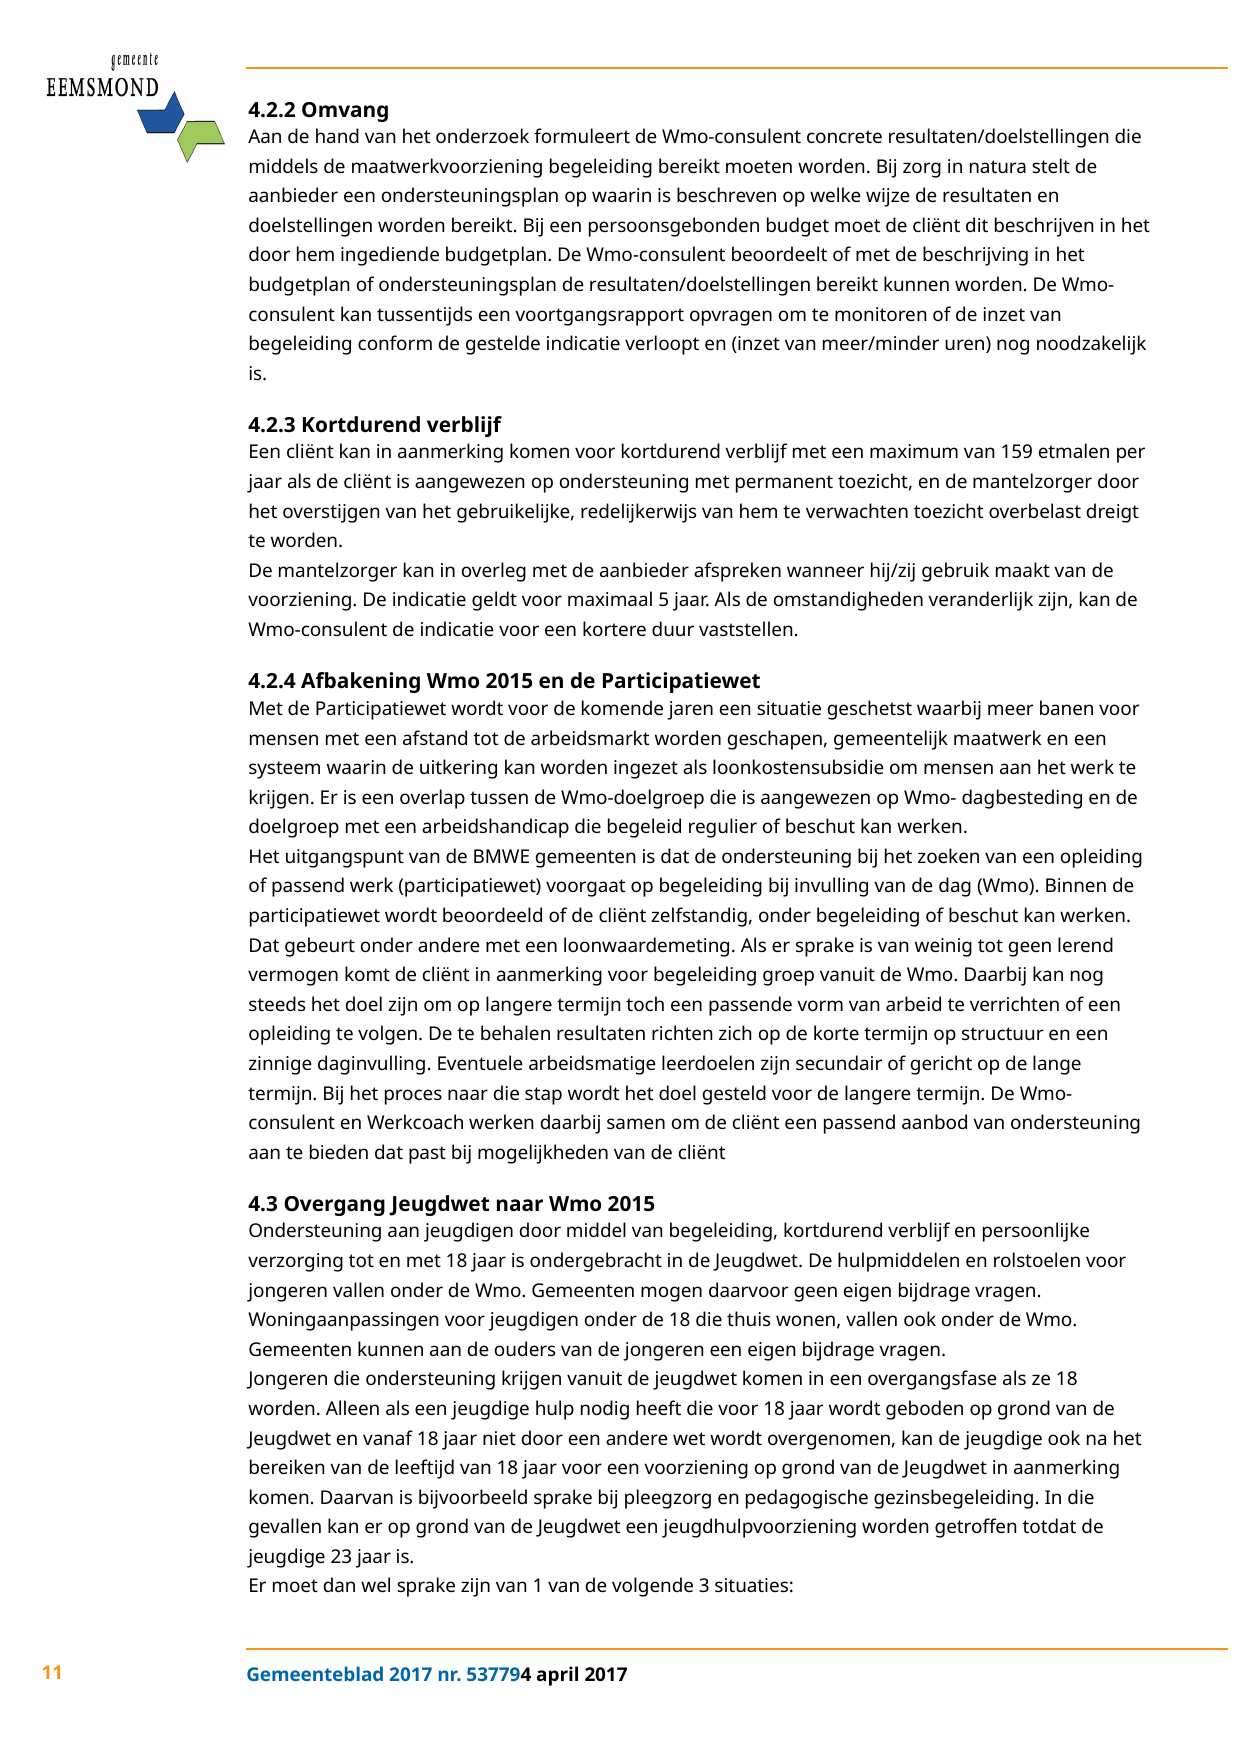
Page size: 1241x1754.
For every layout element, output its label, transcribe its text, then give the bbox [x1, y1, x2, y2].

text Jongeren die ondersteuning krijgen vanuit de jeugdwet komen in een overgangsfase als ze 18 worden. Alleen als een jeugdige hulp nodig heeft die voor 18 jaar wordt geboden op grond van de Jeugdwet en vanaf 18 jaar niet door een andere wet wordt overgenomen, kan de jeugdige ook na het bereiken van de leeftijd van 18 jaar voor een voorziening op grond van de Jeugdwet in aanmerking komen. Daarvan is bijvoorbeeld sprake bij pleegzorg en pedagogische gezinsbegeleiding. In die gevallen kan er op grond van de Jeugdwet een jeugdhulpvoorziening worden getroffen totdat de jeugdige 23 jaar is. [248, 1366, 1152, 1569]
text 4.2.2 Omvang [248, 95, 1152, 123]
text 4.3 Overgang Jeugdwet naar Wmo 2015 [248, 1189, 1152, 1218]
text 4.2.4 Afbakening Wmo 2015 en de Participatiewet [248, 667, 1152, 695]
text Het uitgangspunt van de BMWE gemeenten is dat de ondersteuning bij het zoeken van een opleiding of passend werk (participatiewet) voorgaat op begeleiding bij invulling van de dag (Wmo). Binnen de participatiewet wordt beoordeeld of de cliënt zelfstandig, onder begeleiding of beschut kan werken. Dat gebeurt onder andere met een loonwaardemeting. Als er sprake is van weinig tot geen lerend vermogen komt de cliënt in aanmerking voor begeleiding groep vanuit de Wmo. Daarbij kan nog steeds het doel zijn om op langere termijn toch een passende vorm van arbeid te verrichten of een opleiding te volgen. De te behalen resultaten richten zich op de korte termijn op structuur en een zinnige daginvulling. Eventuele arbeidsmatige leerdoelen zijn secundair of gericht op de lange termijn. Bij het proces naar die stap wordt het doel gesteld voor de langere termijn. De Wmo-consulent en Werkcoach werken daarbij samen om de cliënt een passend aanbod van ondersteuning aan te bieden dat past bij mogelijkheden van de cliënt [248, 843, 1152, 1164]
text Met de Participatiewet wordt voor de komende jaren een situatie geschetst waarbij meer banen voor mensen met een afstand tot de arbeidsmarkt worden geschapen, gemeentelijk maatwerk en een systeem waarin de uitkering kan worden ingezet als loonkostensubsidie om mensen aan het werk te krijgen. Er is een overlap tussen de Wmo-doelgroep die is aangewezen op Wmo- dagbesteding en de doelgroep met een arbeidshandicap die begeleid regulier of beschut kan werken. [248, 695, 1152, 839]
picture [41, 47, 231, 172]
text Aan de hand van het onderzoek formuleert de Wmo-consulent concrete resultaten/doelstellingen die middels de maatwerkvoorziening begeleiding bereikt moeten worden. Bij zorg in natura stelt de aanbieder een ondersteuningsplan op waarin is beschreven op welke wijze de resultaten en doelstellingen worden bereikt. Bij een persoonsgebonden budget moet de cliënt dit beschrijven in het door hem ingediende budgetplan. De Wmo-consulent beoordeelt of met de beschrijving in het budgetplan of ondersteuningsplan de resultaten/doelstellingen bereikt kunnen worden. De Wmo-consulent kan tussentijds een voortgangsrapport opvragen om te monitoren of de inzet van begeleiding conform de gestelde indicatie verloopt en (inzet van meer/minder uren) nog noodzakelijk is. [248, 123, 1152, 386]
text Een cliënt kan in aanmerking komen voor kortdurend verblijf met een maximum van 159 etmalen per jaar als de cliënt is aangewezen op ondersteuning met permanent toezicht, en de mantelzorger door het overstijgen van het gebruikelijke, redelijkerwijs van hem te verwachten toezicht overbelast dreigt te worden. [248, 439, 1152, 553]
text Er moet dan wel sprake zijn van 1 van de volgende 3 situaties: [248, 1573, 1152, 1598]
text De mantelzorger kan in overleg met de aanbieder afspreken wanneer hij/zij gebruik maakt van de voorziening. De indicatie geldt voor maximaal 5 jaar. Als de omstandigheden veranderlijk zijn, kan de Wmo-consulent de indicatie voor een kortere duur vaststellen. [248, 557, 1152, 642]
text 4.2.3 Kortdurend verblijf [248, 410, 1152, 439]
text Ondersteuning aan jeugdigen door middel van begeleiding, kortdurend verblijf en persoonlijke verzorging tot en met 18 jaar is ondergebracht in de Jeugdwet. De hulpmiddelen en rolstoelen voor jongeren vallen onder de Wmo. Gemeenten mogen daarvoor geen eigen bijdrage vragen. Woningaanpassingen voor jeugdigen onder de 18 die thuis wonen, vallen ook onder de Wmo. Gemeenten kunnen aan de ouders van de jongeren een eigen bijdrage vragen. [248, 1218, 1152, 1362]
